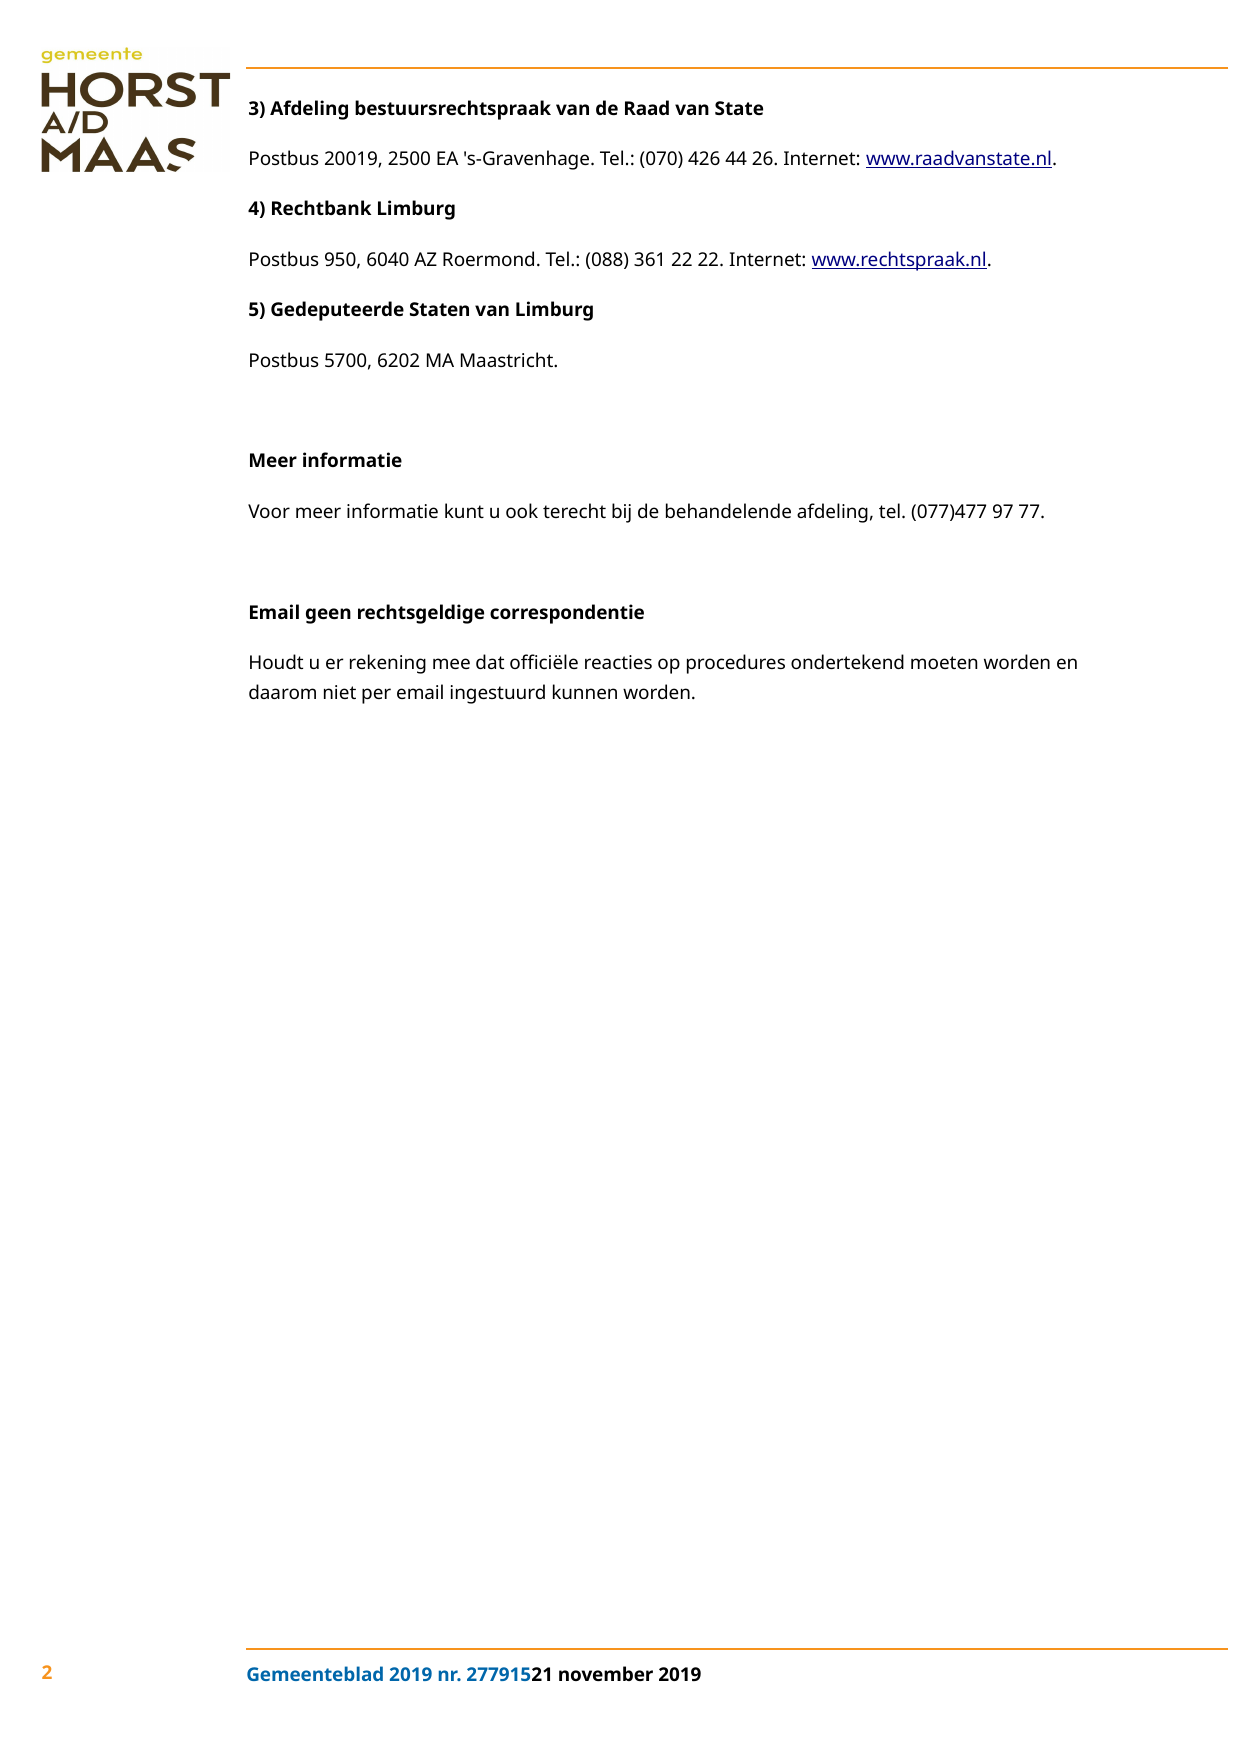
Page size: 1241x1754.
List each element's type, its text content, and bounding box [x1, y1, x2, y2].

text Postbus 20019, 2500 EA 's-Gravenhage. Tel.: (070) 426 44 26. Internet: www.raadvanstate.nl. [248, 145, 1152, 171]
text Email geen rechtsgeldige correspondentie [248, 599, 1152, 625]
text Postbus 5700, 6202 MA Maastricht. [248, 347, 1152, 373]
text Houdt u er rekening mee dat officiële reacties op procedures ondertekend moeten worden en daarom niet per email ingestuurd kunnen worden. [248, 649, 1152, 705]
text Meer informatie [248, 448, 1152, 473]
text Voor meer informatie kunt u ook terecht bij de behandelende afdeling, tel. (077)477 97 77. [248, 498, 1152, 524]
picture [41, 47, 231, 172]
text 4) Rechtbank Limburg [248, 196, 1152, 221]
text 5) Gedeputeerde Staten van Limburg [248, 296, 1152, 322]
text 3) Afdeling bestuursrechtspraak van de Raad van State [248, 95, 1152, 121]
text Postbus 950, 6040 AZ Roermond. Tel.: (088) 361 22 22. Internet: www.rechtspraak.nl. [248, 246, 1152, 272]
